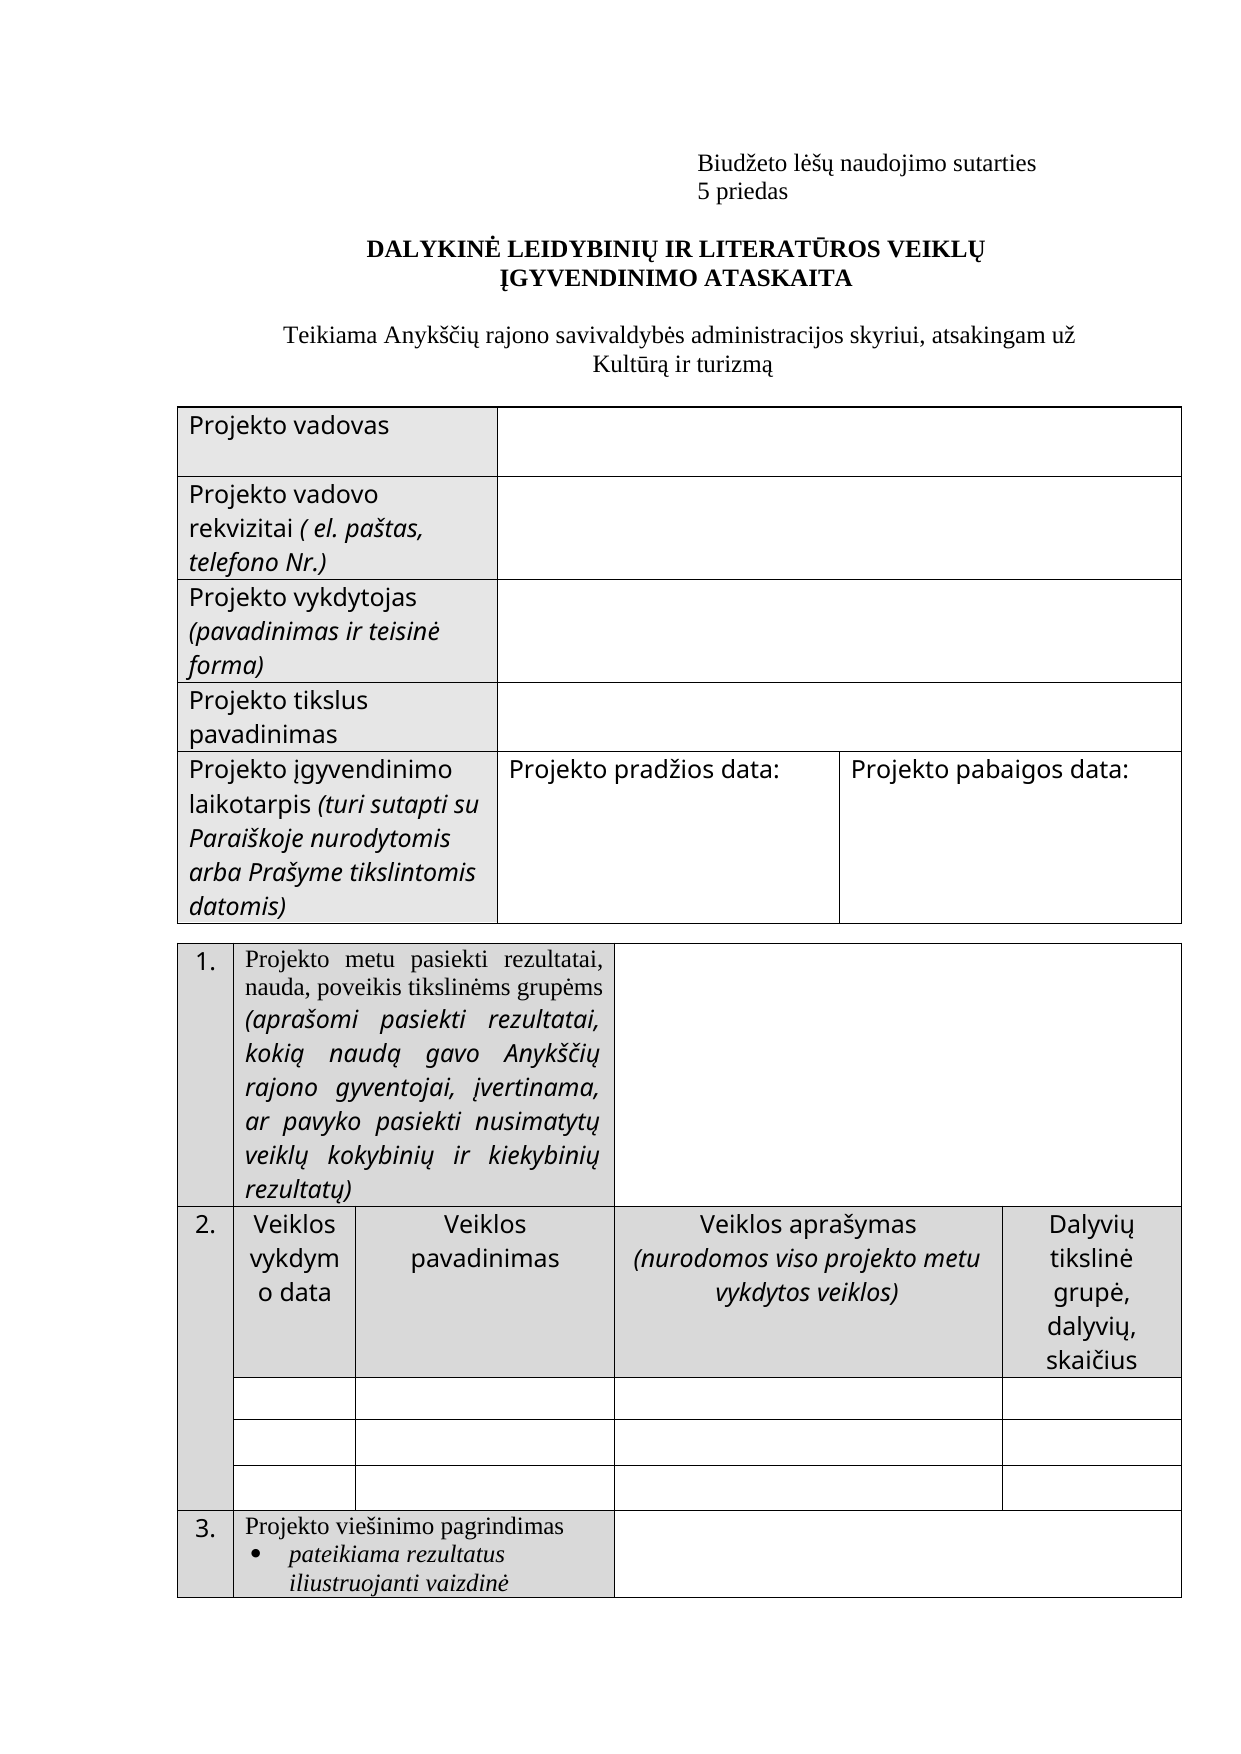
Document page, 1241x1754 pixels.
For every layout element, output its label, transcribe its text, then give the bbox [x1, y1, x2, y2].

table_cell [498, 580, 1181, 682]
table_cell Veiklos aprašymas (nurodomos viso projekto metu vykdytos veiklos) [615, 1207, 1002, 1377]
table_cell [1003, 1466, 1181, 1510]
text 5 priedas [177, 176, 1181, 205]
table_cell Projekto pradžios data: [498, 752, 839, 922]
table_cell Projekto pabaigos data: [840, 752, 1181, 922]
table_cell Veiklos pavadinimas [356, 1207, 614, 1377]
table_cell [1003, 1420, 1181, 1464]
text ĮGYVENDINIMO ATASKAITA [177, 263, 1181, 291]
table_cell 3. [178, 1511, 233, 1597]
table_cell [356, 1378, 614, 1419]
table_cell Projekto įgyvendinimo laikotarpis (turi sutapti su Paraiškoje nurodytomis arba Prašyme tikslintomis datomis) [178, 752, 497, 922]
table_cell [498, 683, 1181, 751]
table_cell Veiklos vykdymo data [234, 1207, 355, 1377]
table_cell [615, 1466, 1002, 1510]
table_cell [356, 1466, 614, 1510]
table_header Projekto metu pasiekti rezultatai, nauda, poveikis tikslinėms grupėms (aprašomi pasiekti rezultatai, kokią naudą gavo Anykščių rajono gyventojai, įvertinama, ar pavyko pasiekti nusimatytų veiklų kokybinių ir kiekybinių rezultatų) [234, 944, 614, 1206]
table_cell [1003, 1378, 1181, 1419]
table_cell [234, 1466, 355, 1510]
table_cell [615, 1511, 1181, 1597]
table_cell [356, 1420, 614, 1464]
text Teikiama Anykščių rajono savivaldybės administracijos skyriui, atsakingam už [177, 320, 1181, 349]
table_cell Projekto viešinimo pagrindimas  pateikiama rezultatus iliustruojanti vaizdinė [234, 1511, 614, 1597]
table_cell 2. [178, 1207, 233, 1510]
table_cell [615, 1420, 1002, 1464]
table_header [615, 944, 1181, 1206]
table_cell [234, 1378, 355, 1419]
text Kultūrą ir turizmą [177, 349, 1181, 378]
table_cell Projekto vadovo rekvizitai ( el. paštas, telefono Nr.) [178, 477, 497, 579]
table_header Projekto vadovas [178, 408, 497, 476]
text Biudžeto lėšų naudojimo sutarties [177, 148, 1181, 176]
table_cell Dalyvių tikslinė grupė, dalyvių, skaičius [1003, 1207, 1181, 1377]
table_cell Projekto tikslus pavadinimas [178, 683, 497, 751]
text DALYKINĖ LEIDYBINIŲ IR LITERATŪROS VEIKLŲ [177, 234, 1181, 263]
table_header [498, 408, 1181, 476]
table_header 1. [178, 944, 233, 1206]
table_cell Projekto vykdytojas (pavadinimas ir teisinė forma) [178, 580, 497, 682]
table_cell [498, 477, 1181, 579]
table_cell [234, 1420, 355, 1464]
table_cell [615, 1378, 1002, 1419]
